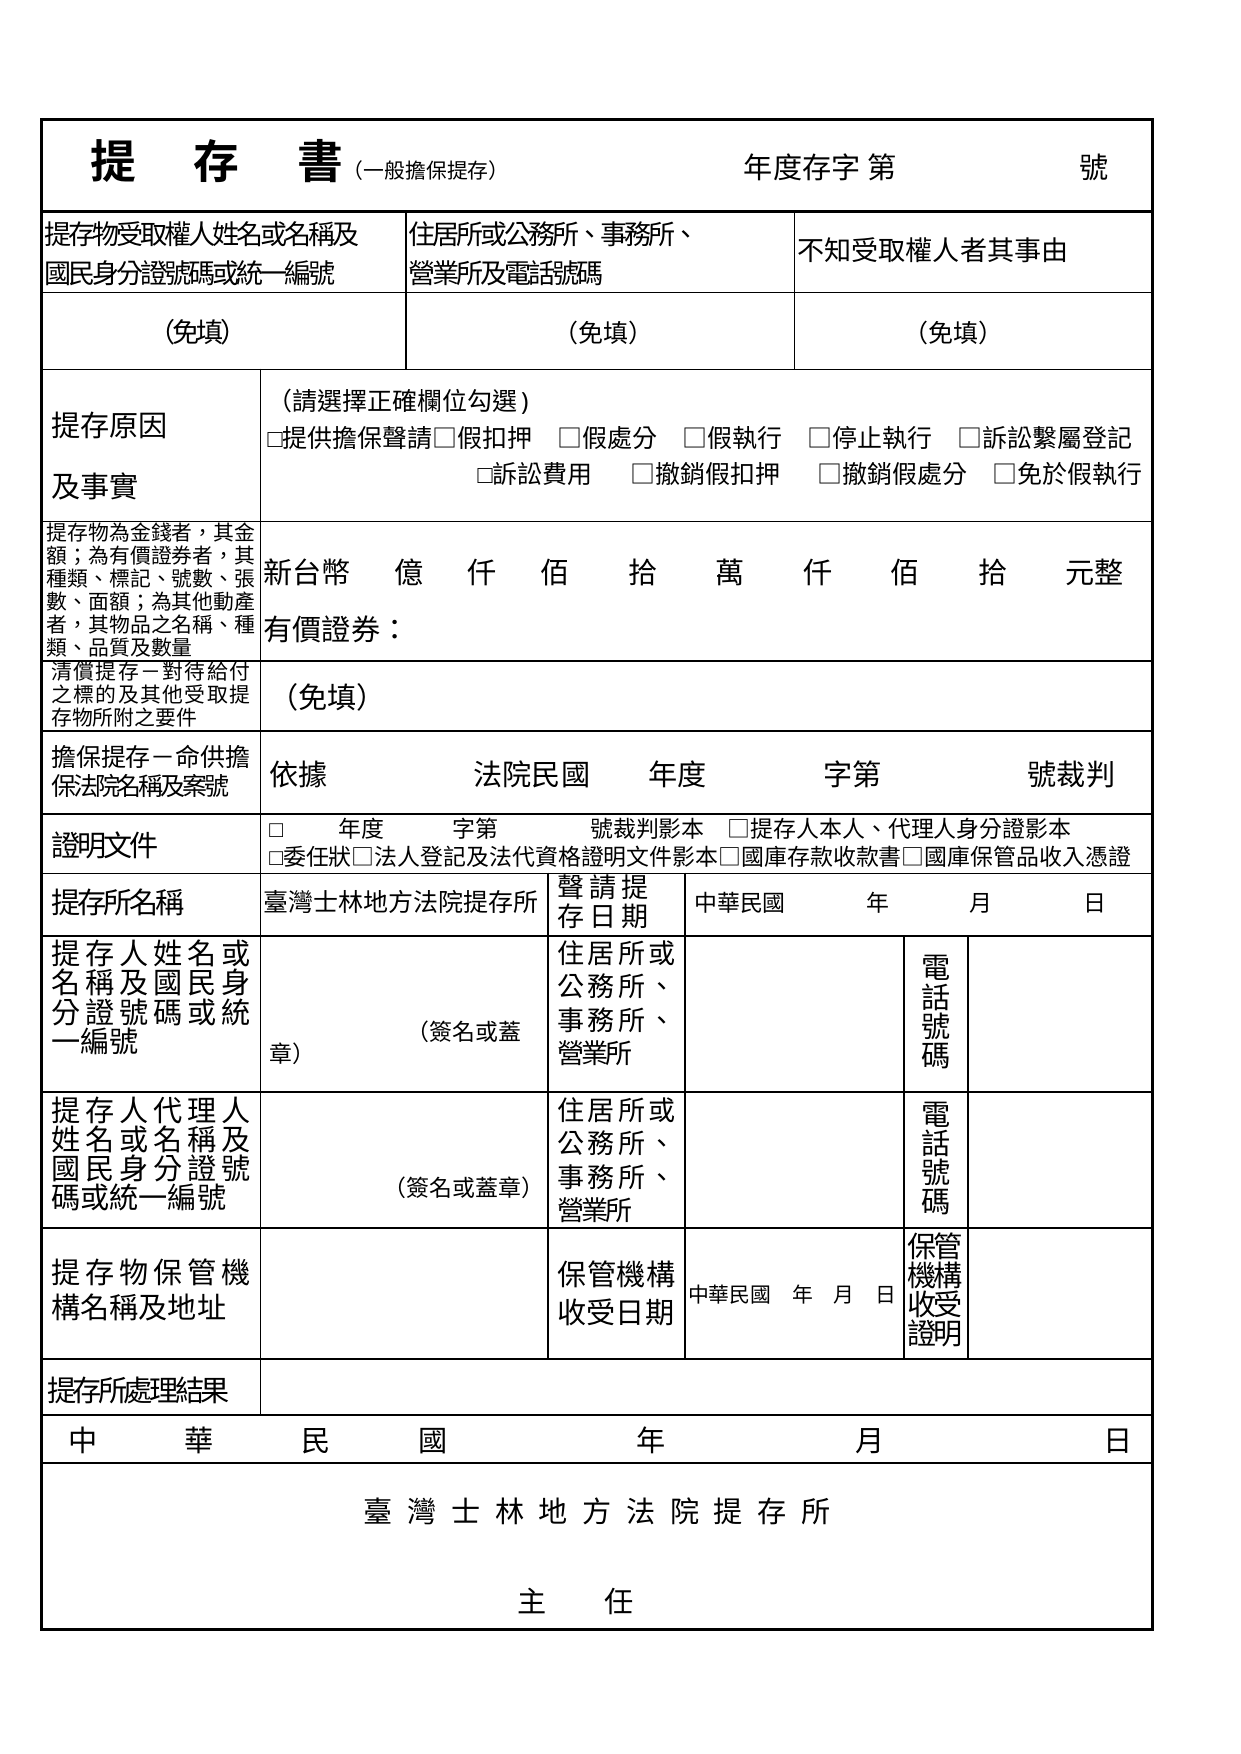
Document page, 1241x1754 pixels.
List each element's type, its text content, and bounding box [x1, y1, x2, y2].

table_cell 依據 法院民國 年度 字第 號裁判 [261, 732, 1151, 813]
table_cell 提存所名稱 [43, 874, 260, 935]
table_cell 保管 機構 收受 證明 [905, 1229, 967, 1358]
table_cell 電話 號碼 [905, 937, 967, 1091]
table_cell 清償提存－對待給付之標的及其他受取提存物所附之要件 [43, 662, 260, 730]
table_cell （簽名或蓋章） [261, 1093, 547, 1227]
table_cell [261, 1360, 1151, 1414]
table_cell （免填） [407, 293, 794, 368]
table_cell 臺 灣 士 林 地 方 法 院 提 存 所 主 任 [43, 1464, 1151, 1628]
table_cell 提存人代理人姓名或名稱及國民身分證號碼或統一編號 [43, 1093, 260, 1227]
table_cell 提存物保管機構名稱及地址 [43, 1229, 260, 1358]
table_cell [686, 937, 903, 1091]
table_cell 提存物為金錢者，其金額；為有價證券者，其種類、標記、號數、張數、面額；為其他動產者，其物品之名稱、種類、品質及數量 [43, 522, 260, 660]
table_cell 電話 號碼 [905, 1093, 967, 1227]
table_cell 中 華 民 國 年 月 日 [43, 1416, 1151, 1462]
table_cell [261, 1229, 547, 1358]
table_cell 保管機構收受日期 [549, 1229, 684, 1358]
table_cell 住居所或公務所、事務所、 營業所及電話號碼 [407, 213, 794, 292]
table_cell [969, 1229, 1151, 1358]
table_cell 聲 請 提 存 日 期 [549, 874, 684, 935]
table_cell （免填） [43, 293, 405, 368]
table_cell 證明文件 [43, 815, 260, 872]
table_cell □ 年度 字第 號裁判影本 □提存人本人、代理人身分證影本 □委任狀□法人登記及法代資格證明文件影本□國庫存款收款書□國庫保管品收入憑證 [261, 815, 1151, 872]
table_cell 擔保提存－命供擔保法院名稱及案號 [43, 732, 260, 813]
table_cell [686, 1093, 903, 1227]
table_cell [969, 1093, 1151, 1227]
table_cell 中華民國 年 月 日 [686, 1229, 903, 1358]
table_cell 提存所處理結果 [43, 1360, 260, 1414]
table_header 提 存 書（一般擔保提存） 年度存字 第 號 [43, 121, 1151, 210]
table_cell 新台幣 億 仟 佰 拾 萬 仟 佰 拾 元整 有價證券： [261, 522, 1151, 660]
table_cell 提存物受取權人姓名或名稱及 國民身分證號碼或統一編號 [43, 213, 405, 292]
table_cell 不知受取權人者其事由 [795, 213, 1151, 292]
table_cell （簽名或蓋章） [261, 937, 547, 1091]
table_cell （請選擇正確欄位勾選) □提供擔保聲請□假扣押 □假處分 □假執行 □停止執行 □訴訟繫屬登記 □訴訟費用 □撤銷假扣押 □撤銷假處分 □免於假執行 [261, 370, 1151, 521]
table_cell 提存原因 及事實 [43, 370, 260, 521]
table_cell [969, 937, 1151, 1091]
table_cell （免填） [261, 662, 1151, 730]
table_cell （免填） [795, 293, 1151, 368]
table_cell 中華民國 年 月 日 [686, 874, 1151, 935]
table_cell 臺灣士林地方法院提存所 [261, 874, 547, 935]
table_cell 住居所或公務所、事務所、營業所 [549, 937, 684, 1091]
table_cell 住居所或公務所、事務所、營業所 [549, 1093, 684, 1227]
table_cell 提存人姓名或名稱及國民身分證號碼或統一編號 [43, 937, 260, 1091]
